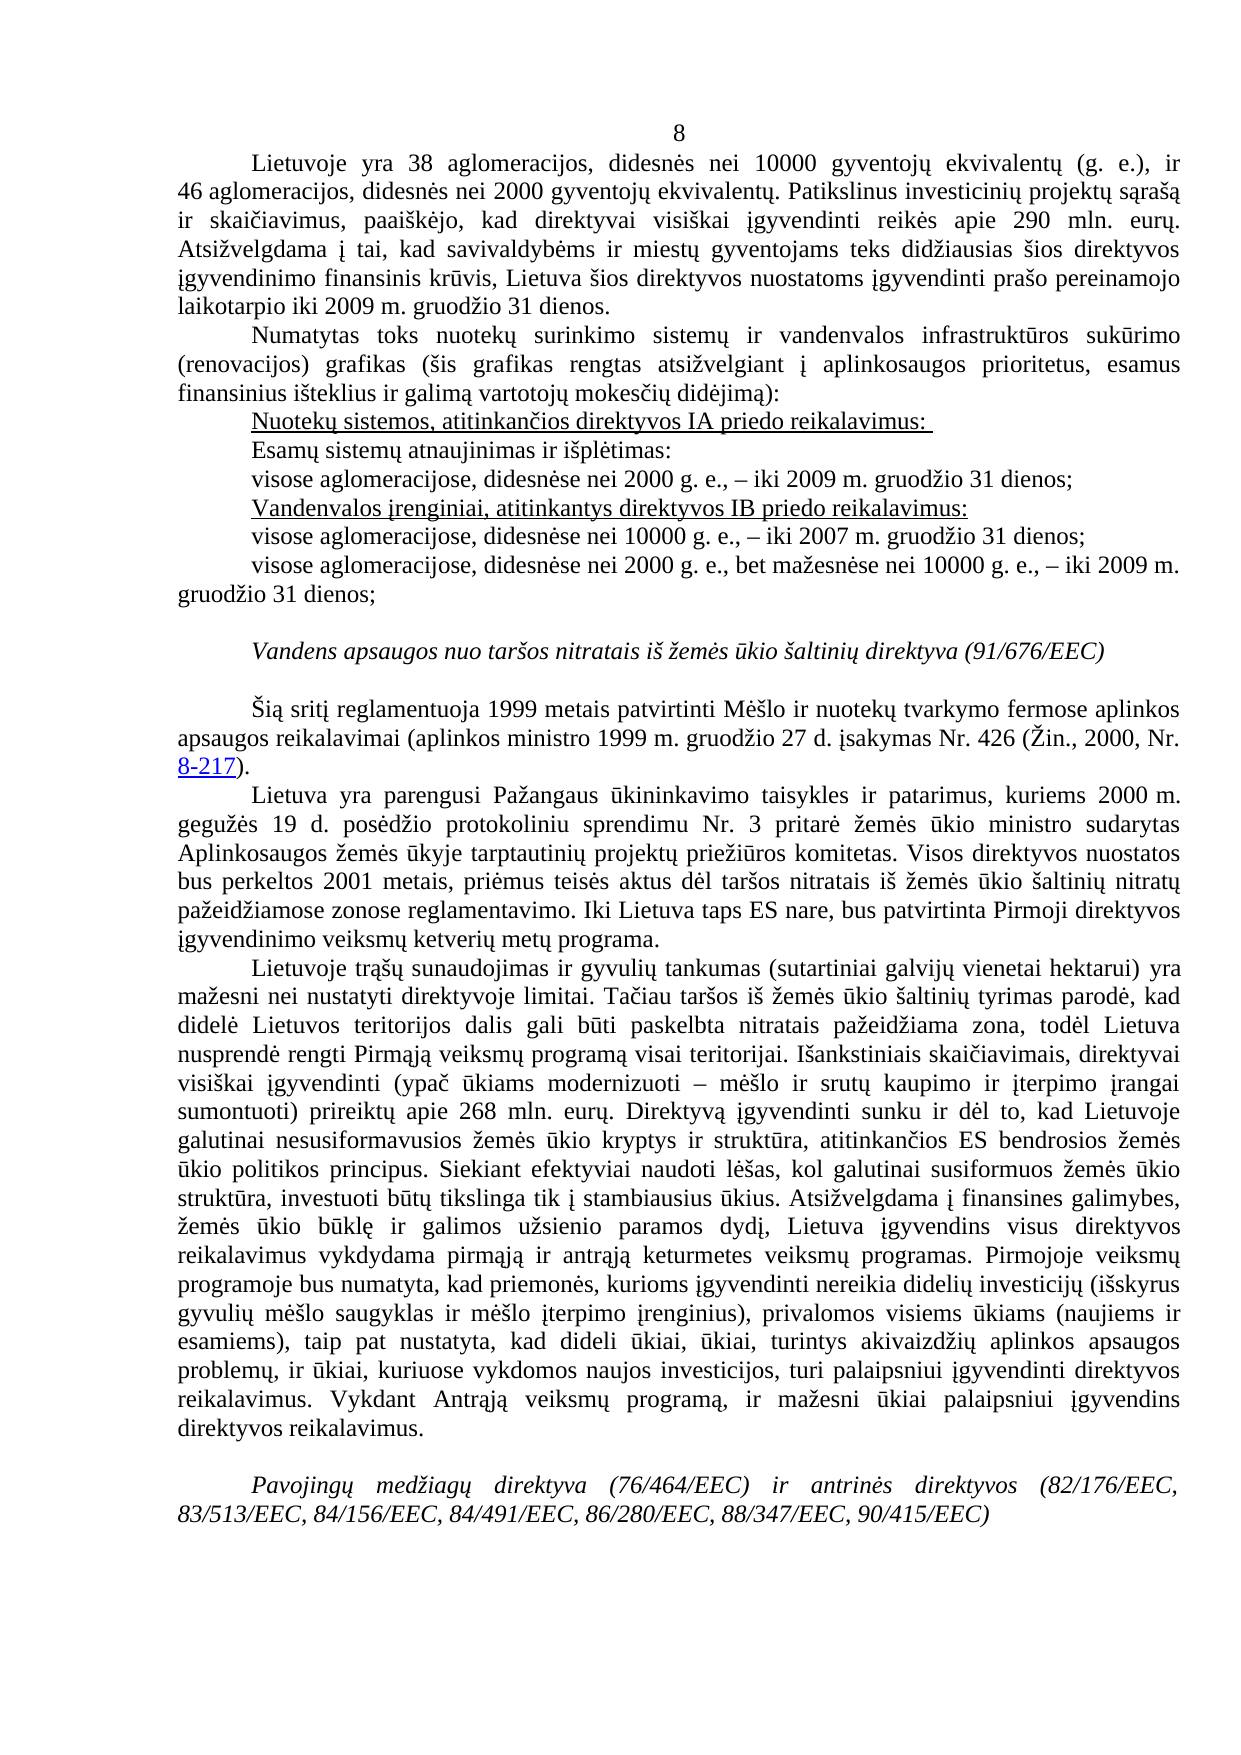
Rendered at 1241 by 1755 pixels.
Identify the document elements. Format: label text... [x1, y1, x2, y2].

text Esamų sistemų atnaujinimas ir išplėtimas: [177, 435, 1181, 464]
text Numatytas toks nuotekų surinkimo sistemų ir vandenvalos infrastruktūros sukūrimo (renovacijos) grafikas (šis grafikas rengtas atsižvelgiant į aplinkosaugos prioritetus, esamus finansinius išteklius ir galimą vartotojų mokesčių didėjimą): [177, 320, 1181, 406]
text Lietuvoje yra 38 aglomeracijos, didesnės nei 10000 gyventojų ekvivalentų (g. e.), ir 46 aglomeracijos, didesnės nei 2000 gyventojų ekvivalentų. Patikslinus investicinių projektų sąrašą ir skaičiavimus, paaiškėjo, kad direktyvai visiškai įgyvendinti reikės apie 290 mln. eurų. Atsižvelgdama į tai, kad savivaldybėms ir miestų gyventojams teks didžiausias šios direktyvos įgyvendinimo finansinis krūvis, Lietuva šios direktyvos nuostatoms įgyvendinti prašo pereinamojo laikotarpio iki 2009 m. gruodžio 31 dienos. [177, 148, 1181, 320]
text visose aglomeracijose, didesnėse nei 2000 g. e., – iki 2009 m. gruodžio 31 dienos; [177, 464, 1181, 493]
text Vandenvalos įrenginiai, atitinkantys direktyvos IB priedo reikalavimus: [177, 493, 1181, 521]
text visose aglomeracijose, didesnėse nei 10000 g. e., – iki 2007 m. gruodžio 31 dienos; [177, 521, 1181, 550]
text Lietuva yra parengusi Pažangaus ūkininkavimo taisykles ir patarimus, kuriems 2000 m. gegužės 19 d. posėdžio protokoliniu sprendimu Nr. 3 pritarė žemės ūkio ministro sudarytas Aplinkosaugos žemės ūkyje tarptautinių projektų priežiūros komitetas. Visos direktyvos nuostatos bus perkeltos 2001 metais, priėmus teisės aktus dėl taršos nitratais iš žemės ūkio šaltinių nitratų pažeidžiamose zonose reglamentavimo. Iki Lietuva taps ES nare, bus patvirtinta Pirmoji direktyvos įgyvendinimo veiksmų ketverių metų programa. [177, 780, 1181, 953]
text Šią sritį reglamentuoja 1999 metais patvirtinti Mėšlo ir nuotekų tvarkymo fermose aplinkos apsaugos reikalavimai (aplinkos ministro 1999 m. gruodžio 27 d. įsakymas Nr. 426 (Žin., 2000, Nr. 8-217). [177, 694, 1181, 780]
text visose aglomeracijose, didesnėse nei 2000 g. e., bet mažesnėse nei 10000 g. e., – iki 2009 m. gruodžio 31 dienos; [177, 550, 1181, 608]
text Pavojingų medžiagų direktyva (76/464/EEC) ir antrinės direktyvos (82/176/EEC, 83/513/EEC, 84/156/EEC, 84/491/EEC, 86/280/EEC, 88/347/EEC, 90/415/EEC) [177, 1470, 1181, 1528]
text Lietuvoje trąšų sunaudojimas ir gyvulių tankumas (sutartiniai galvijų vienetai hektarui) yra mažesni nei nustatyti direktyvoje limitai. Tačiau taršos iš žemės ūkio šaltinių tyrimas parodė, kad didelė Lietuvos teritorijos dalis gali būti paskelbta nitratais pažeidžiama zona, todėl Lietuva nusprendė rengti Pirmąją veiksmų programą visai teritorijai. Išankstiniais skaičiavimais, direktyvai visiškai įgyvendinti (ypač ūkiams modernizuoti – mėšlo ir srutų kaupimo ir įterpimo įrangai sumontuoti) prireiktų apie 268 mln. eurų. Direktyvą įgyvendinti sunku ir dėl to, kad Lietuvoje galutinai nesusiformavusios žemės ūkio kryptys ir struktūra, atitinkančios ES bendrosios žemės ūkio politikos principus. Siekiant efektyviai naudoti lėšas, kol galutinai susiformuos žemės ūkio struktūra, investuoti būtų tikslinga tik į stambiausius ūkius. Atsižvelgdama į finansines galimybes, žemės ūkio būklę ir galimos užsienio paramos dydį, Lietuva įgyvendins visus direktyvos reikalavimus vykdydama pirmąją ir antrąją keturmetes veiksmų programas. Pirmojoje veiksmų programoje bus numatyta, kad priemonės, kurioms įgyvendinti nereikia didelių investicijų (išskyrus gyvulių mėšlo saugyklas ir mėšlo įterpimo įrenginius), privalomos visiems ūkiams (naujiems ir esamiems), taip pat nustatyta, kad dideli ūkiai, ūkiai, turintys akivaizdžių aplinkos apsaugos problemų, ir ūkiai, kuriuose vykdomos naujos investicijos, turi palaipsniui įgyvendinti direktyvos reikalavimus. Vykdant Antrąją veiksmų programą, ir mažesni ūkiai palaipsniui įgyvendins direktyvos reikalavimus. [177, 953, 1181, 1441]
text Nuotekų sistemos, atitinkančios direktyvos IA priedo reikalavimus: [177, 406, 1181, 435]
text Vandens apsaugos nuo taršos nitratais iš žemės ūkio šaltinių direktyva (91/676/EEC) [177, 636, 1181, 665]
